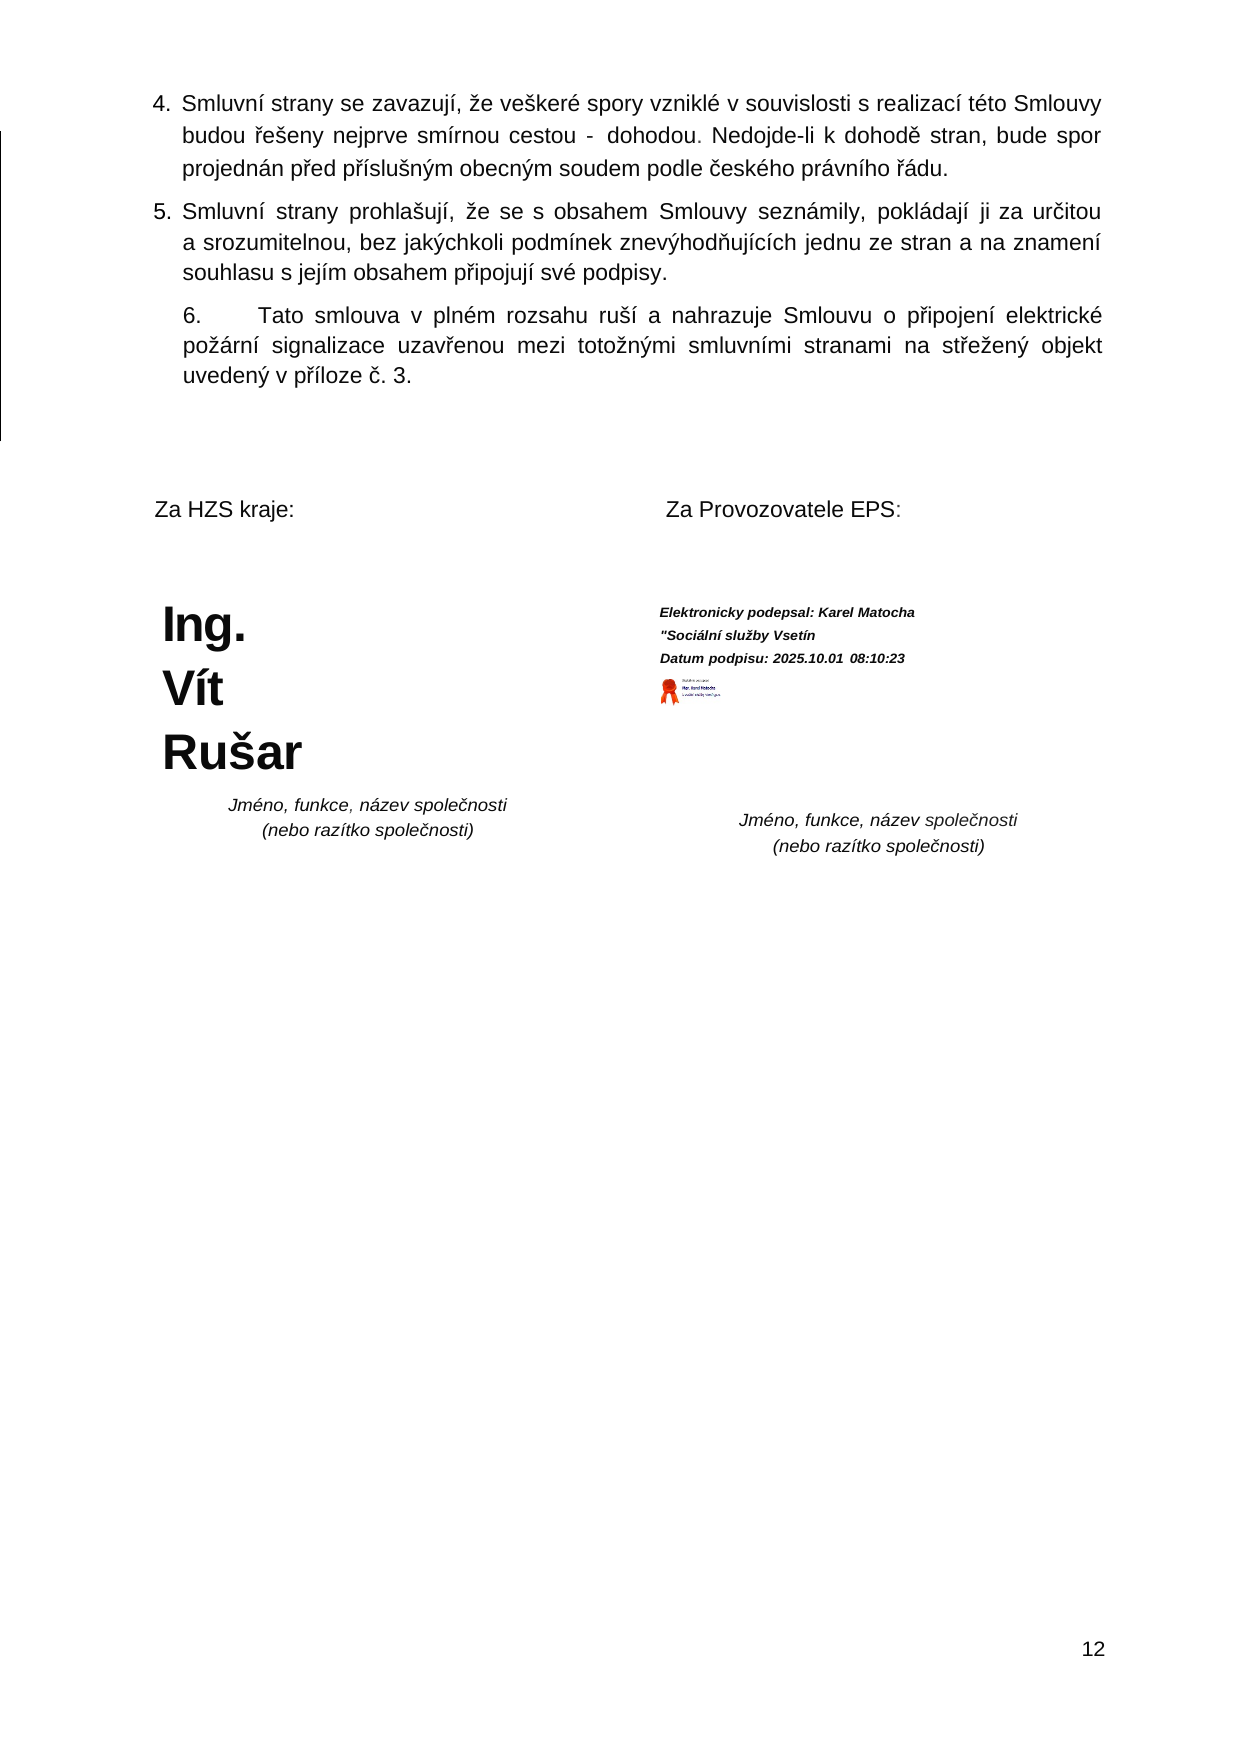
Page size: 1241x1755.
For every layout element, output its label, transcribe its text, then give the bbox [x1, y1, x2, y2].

list Tato smlouva v plném rozsahu ruší a nahrazuje Smlouvu o připojení elektrické požární signalizace uzavřenou mezi totožnými smluvními stranami na střežený objekt uvedený v příloze č. 3. [183, 302, 1103, 389]
list Smluvní strany prohlašují, že se s obsahem Smlouvy seznámily, pokládají ji za určitou a srozumitelnou, bez jakýchkoli podmínek znevýhodňujících jednu ze stran a na znamení souhlasu s jejím obsahem připojují své podpisy. [153, 198, 1101, 285]
text Ing. Vít Rušar [162, 594, 317, 779]
list Smluvní strany se zavazují, že veškeré spory vzniklé v souvislosti s realizací této Smlouvy budou řešeny nejprve smírnou cestou - dohodou. Nedojde-li k dohodě stran, bude spor projednán před příslušným obecným soudem podle českého právního řádu. [152, 90, 1102, 181]
text Za HZS kraje: Za Provozovatele EPS: [154, 496, 1137, 523]
text Jméno, funkce, název společnosti (nebo razítko společnosti) [739, 810, 1022, 856]
text Jméno, funkce, název společnosti (nebo razítko společnosti) [228, 795, 510, 840]
text Elektronicky podepsal: Karel Matocha "Sociální služby Vsetín [659, 604, 975, 644]
text Datum podpisu: 2025.10.01 08:10:23 [660, 652, 1137, 666]
